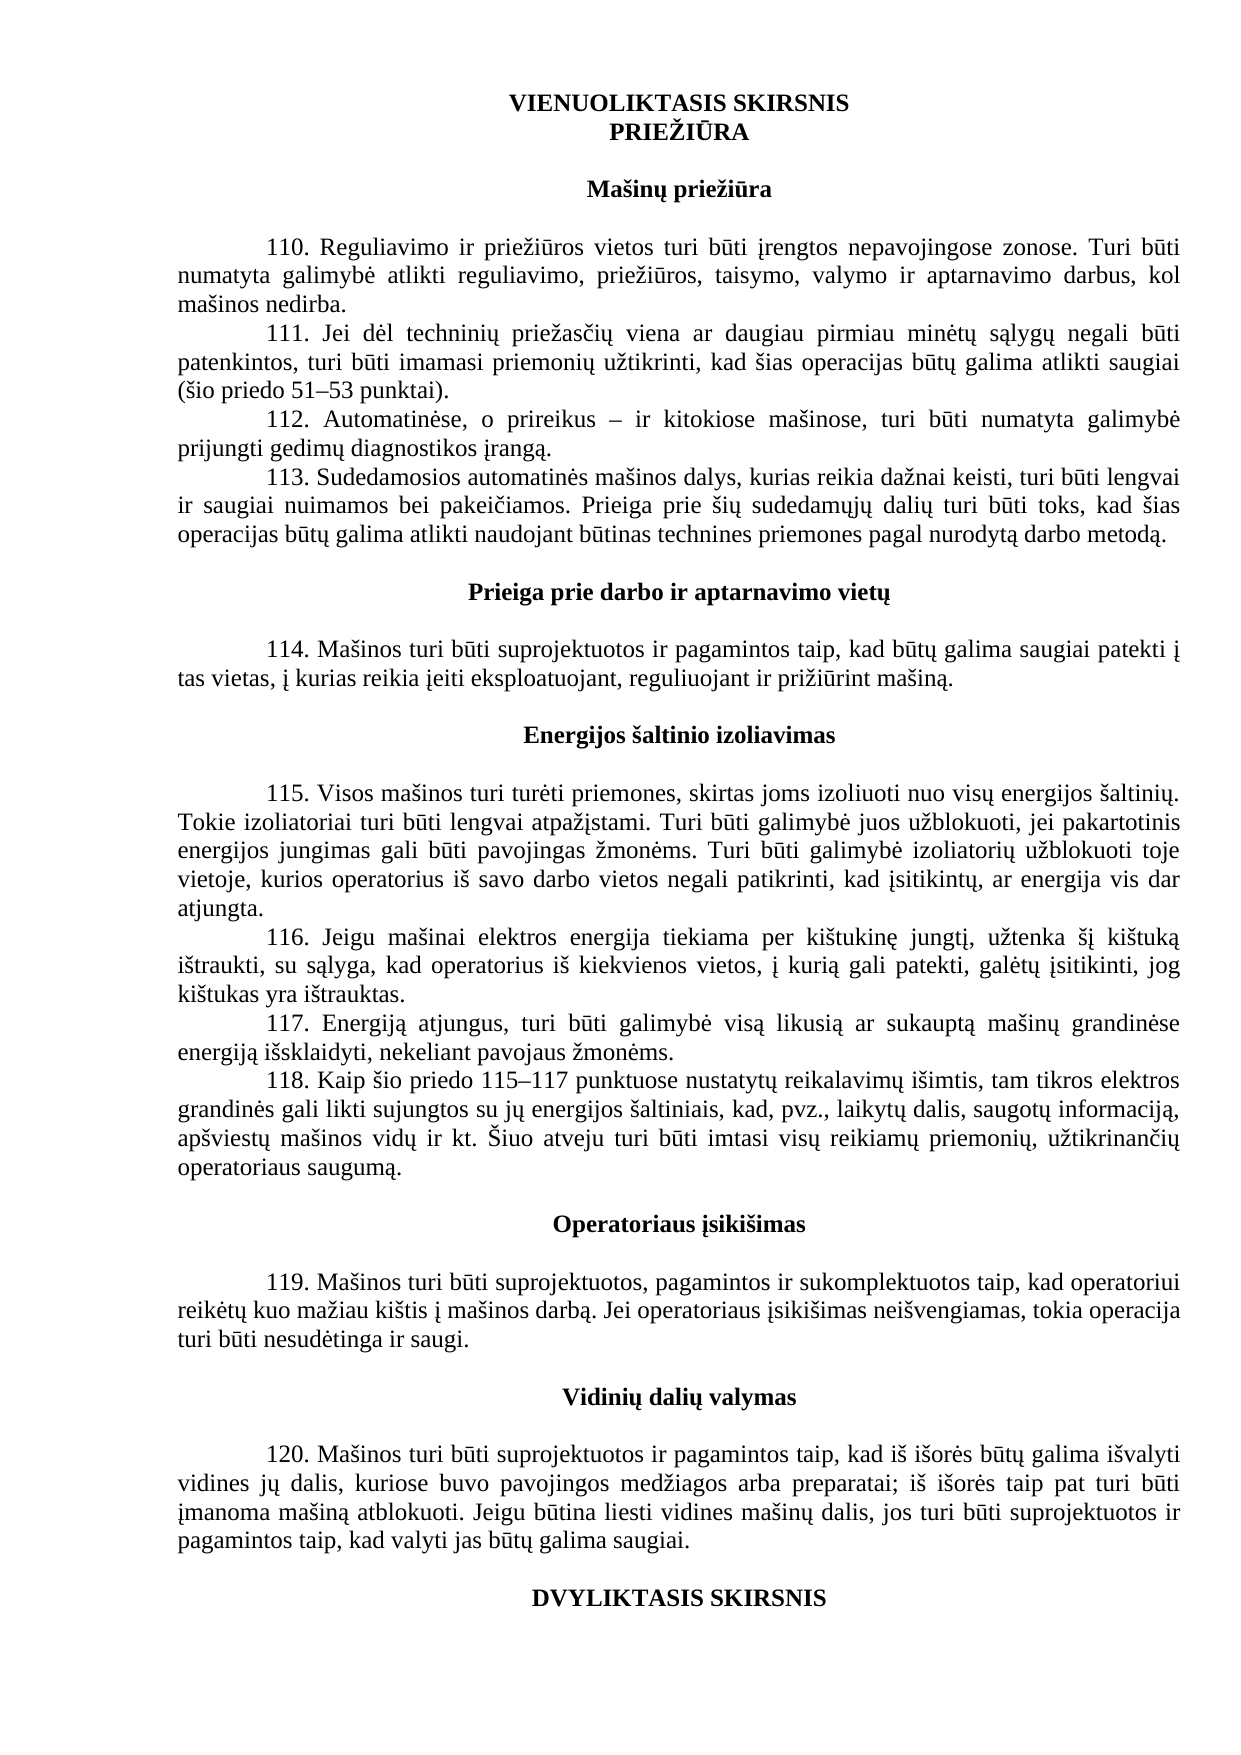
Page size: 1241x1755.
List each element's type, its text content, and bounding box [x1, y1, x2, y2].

text 120. Mašinos turi būti suprojektuotos ir pagamintos taip, kad iš išorės būtų galima išvalyti vidines jų dalis, kuriose buvo pavojingos medžiagos arba preparatai; iš išorės taip pat turi būti įmanoma mašiną atblokuoti. Jeigu būtina liesti vidines mašinų dalis, jos turi būti suprojektuotos ir pagamintos taip, kad valyti jas būtų galima saugiai. [177, 1439, 1181, 1554]
text VIENUOLIKTASIS SKIRSNIS [177, 88, 1181, 117]
text 114. Mašinos turi būti suprojektuotos ir pagamintos taip, kad būtų galima saugiai patekti į tas vietas, į kurias reikia įeiti eksploatuojant, reguliuojant ir prižiūrint mašiną. [177, 634, 1181, 692]
text PRIEŽIŪRA [177, 117, 1181, 145]
text Energijos šaltinio izoliavimas [177, 720, 1181, 749]
text 111. Jei dėl techninių priežasčių viena ar daugiau pirmiau minėtų sąlygų negali būti patenkintos, turi būti imamasi priemonių užtikrinti, kad šias operacijas būtų galima atlikti saugiai (šio priedo 51–53 punktai). [177, 318, 1181, 404]
text Operatoriaus įsikišimas [177, 1209, 1181, 1238]
text Prieiga prie darbo ir aptarnavimo vietų [177, 577, 1181, 605]
text 110. Reguliavimo ir priežiūros vietos turi būti įrengtos nepavojingose zonose. Turi būti numatyta galimybė atlikti reguliavimo, priežiūros, taisymo, valymo ir aptarnavimo darbus, kol mašinos nedirba. [177, 232, 1181, 318]
text 112. Automatinėse, o prireikus – ir kitokiose mašinose, turi būti numatyta galimybė prijungti gedimų diagnostikos įrangą. [177, 404, 1181, 462]
text 113. Sudedamosios automatinės mašinos dalys, kurias reikia dažnai keisti, turi būti lengvai ir saugiai nuimamos bei pakeičiamos. Prieiga prie šių sudedamųjų dalių turi būti toks, kad šias operacijas būtų galima atlikti naudojant būtinas technines priemones pagal nurodytą darbo metodą. [177, 462, 1181, 548]
text Mašinų priežiūra [177, 174, 1181, 203]
text 117. Energiją atjungus, turi būti galimybė visą likusią ar sukauptą mašinų grandinėse energiją išsklaidyti, nekeliant pavojaus žmonėms. [177, 1008, 1181, 1065]
text Vidinių dalių valymas [177, 1382, 1181, 1410]
text 119. Mašinos turi būti suprojektuotos, pagamintos ir sukomplektuotos taip, kad operatoriui reikėtų kuo mažiau kištis į mašinos darbą. Jei operatoriaus įsikišimas neišvengiamas, tokia operacija turi būti nesudėtinga ir saugi. [177, 1267, 1181, 1353]
text 116. Jeigu mašinai elektros energija tiekiama per kištukinę jungtį, užtenka šį kištuką ištraukti, su sąlyga, kad operatorius iš kiekvienos vietos, į kurią gali patekti, galėtų įsitikinti, jog kištukas yra ištrauktas. [177, 922, 1181, 1008]
text DVYLIKTASIS SKIRSNIS [177, 1583, 1181, 1612]
text 118. Kaip šio priedo 115–117 punktuose nustatytų reikalavimų išimtis, tam tikros elektros grandinės gali likti sujungtos su jų energijos šaltiniais, kad, pvz., laikytų dalis, saugotų informaciją, apšviestų mašinos vidų ir kt. Šiuo atveju turi būti imtasi visų reikiamų priemonių, užtikrinančių operatoriaus saugumą. [177, 1065, 1181, 1180]
text 115. Visos mašinos turi turėti priemones, skirtas joms izoliuoti nuo visų energijos šaltinių. Tokie izoliatoriai turi būti lengvai atpažįstami. Turi būti galimybė juos užblokuoti, jei pakartotinis energijos jungimas gali būti pavojingas žmonėms. Turi būti galimybė izoliatorių užblokuoti toje vietoje, kurios operatorius iš savo darbo vietos negali patikrinti, kad įsitikintų, ar energija vis dar atjungta. [177, 778, 1181, 922]
